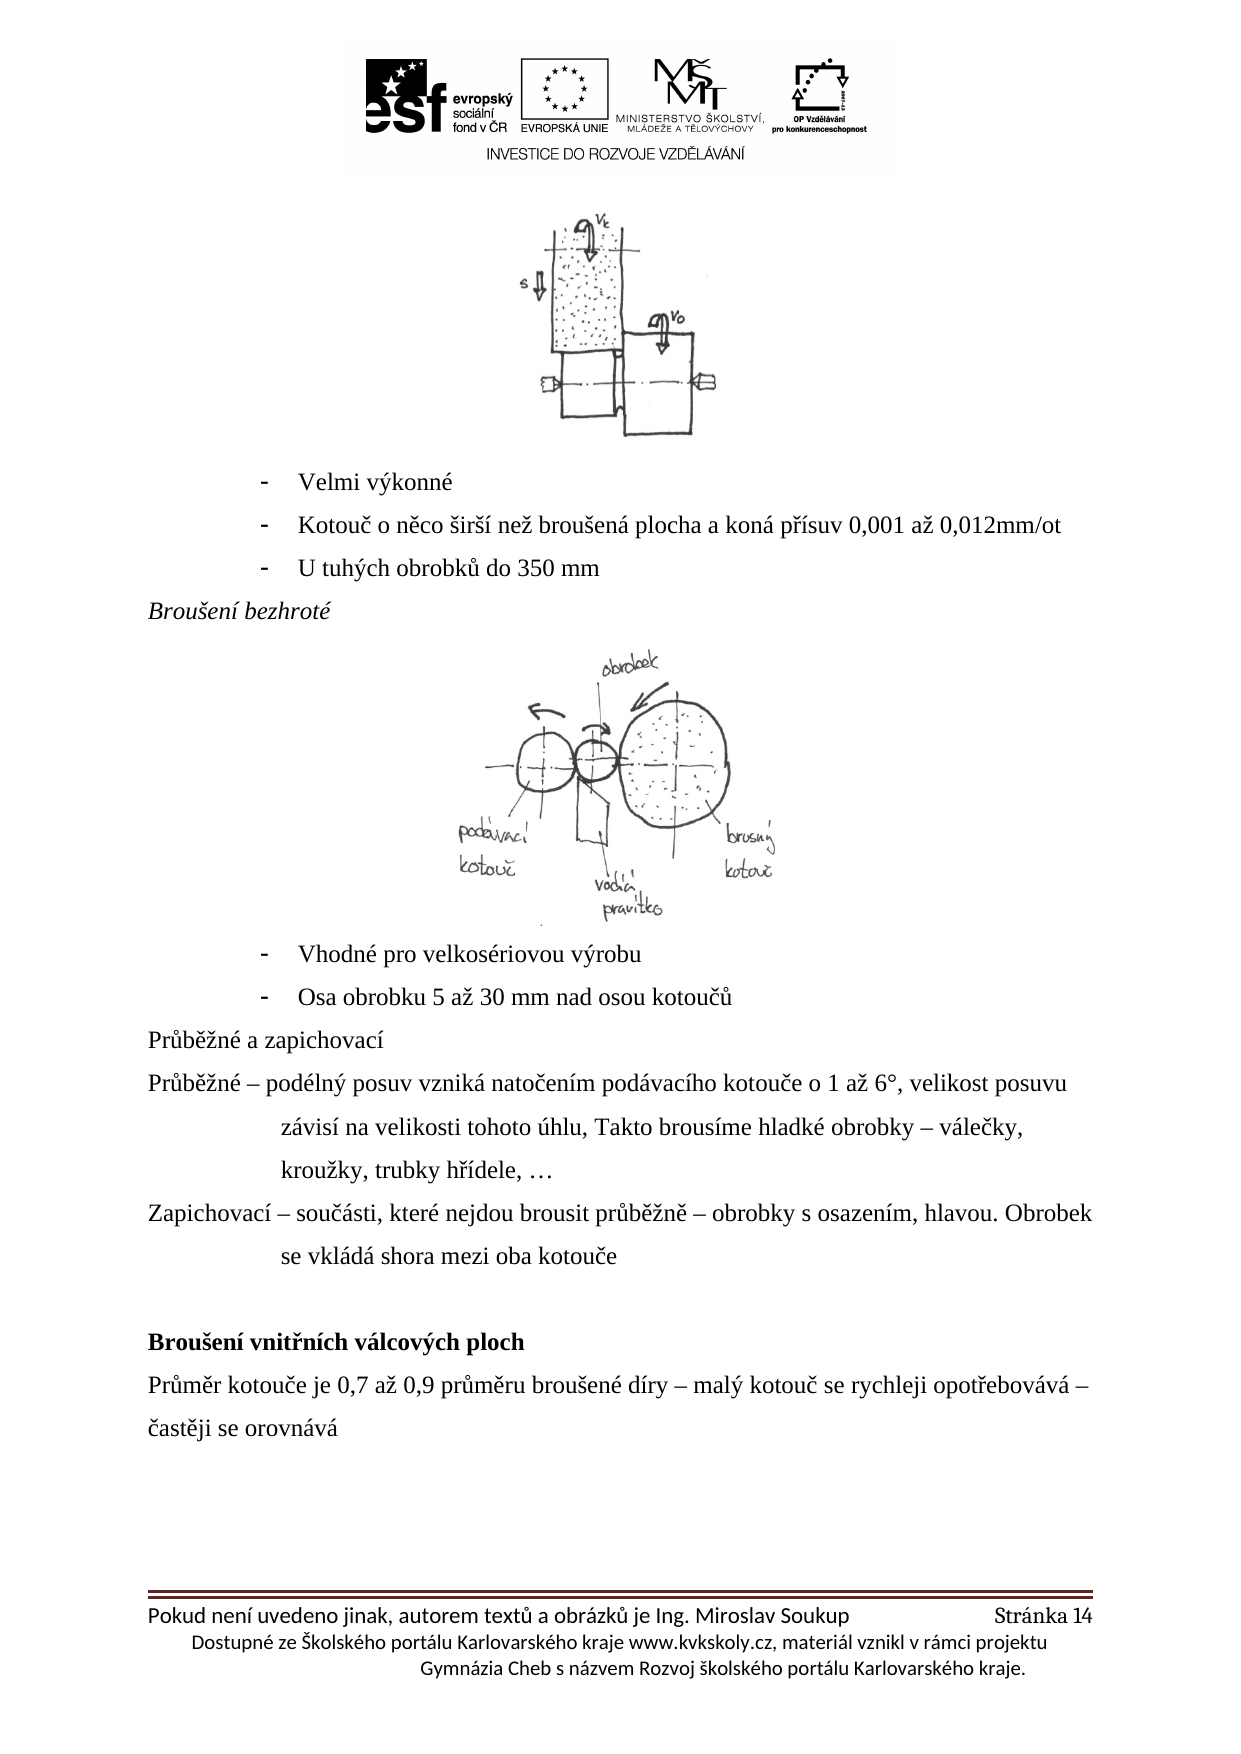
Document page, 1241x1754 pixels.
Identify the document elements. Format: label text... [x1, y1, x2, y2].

text Průběžné a zapichovací [148, 1025, 1093, 1054]
text Broušení vnitřních válcových ploch [148, 1327, 1093, 1356]
text Zapichovací – součásti, které nejdou brousit průběžně – obrobky s osazením, hlavou. Obrobek se vkládá shora mezi oba kotouče [148, 1198, 1093, 1270]
text Průměr kotouče je 0,7 až 0,9 průměru broušené díry – malý kotouč se rychleji opotřebovává – častěji se orovnává [148, 1370, 1093, 1442]
list U tuhých obrobků do 350 mm [260, 553, 1093, 582]
list Kotouč o něco širší než broušená plocha a koná přísuv 0,001 až 0,012mm/ot [260, 510, 1093, 538]
text Průběžné – podélný posuv vzniká natočením podávacího kotouče o 1 až 6°, velikost posuvu závisí na velikosti tohoto úhlu, Takto brousíme hladké obrobky – válečky, kroužky, trubky hřídele, … [148, 1068, 1093, 1183]
list Osa obrobku 5 až 30 mm nad osou kotoučů [260, 982, 1093, 1011]
list Velmi výkonné [260, 467, 1093, 495]
text Broušení bezhroté [148, 596, 1093, 625]
list Vhodné pro velkosériovou výrobu [260, 939, 1093, 968]
